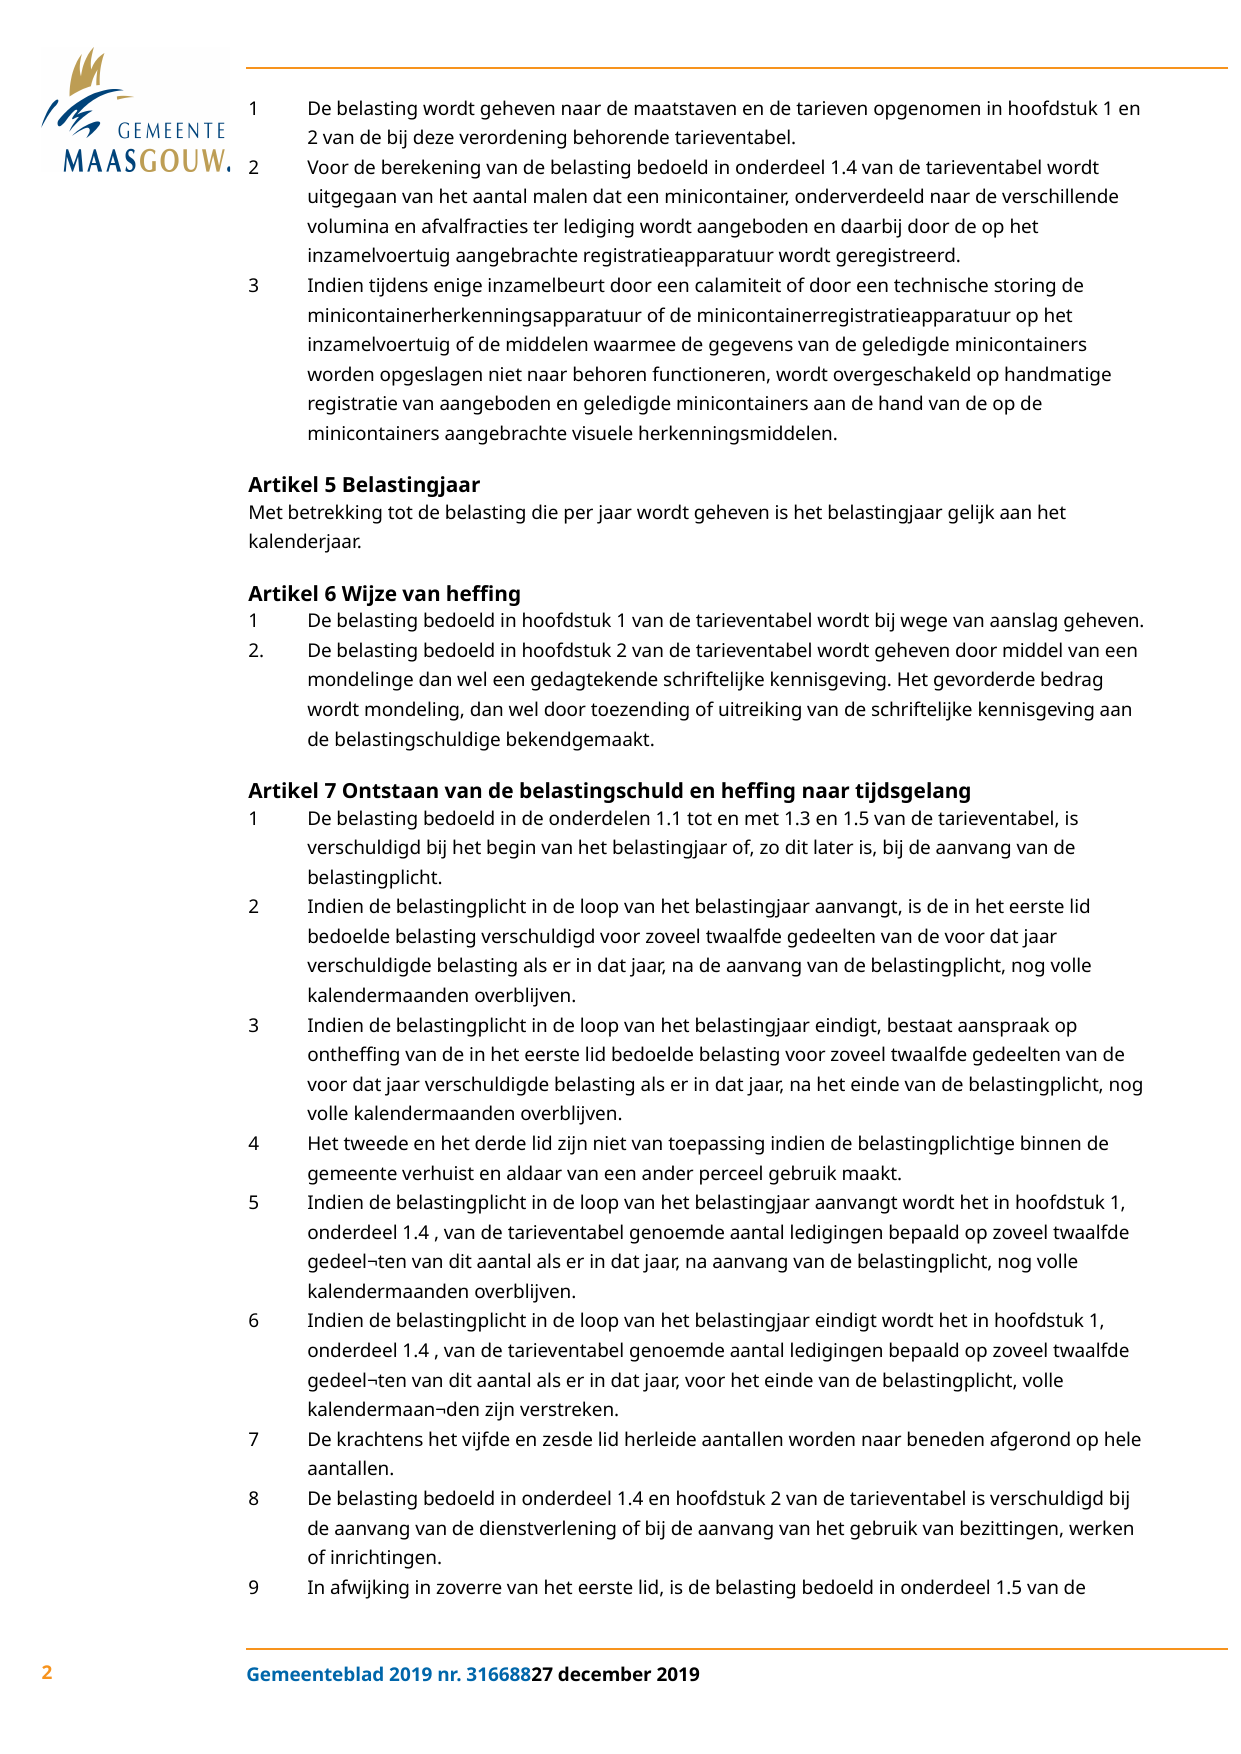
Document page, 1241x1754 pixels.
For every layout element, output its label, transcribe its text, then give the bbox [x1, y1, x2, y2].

list Indien de belastingplicht in de loop van het belastingjaar aanvangt, is de in het eerste lid bedoelde belasting verschuldigd voor zoveel twaalfde gedeelten van de voor dat jaar verschuldigde belasting als er in dat jaar, na de aanvang van de belastingplicht, nog volle kalendermaanden overblijven. [248, 893, 1152, 1008]
list Indien de belastingplicht in de loop van het belastingjaar eindigt, bestaat aanspraak op ontheffing van de in het eerste lid bedoelde belasting voor zoveel twaalfde gedeelten van de voor dat jaar verschuldigde belasting als er in dat jaar, na het einde van de belastingplicht, nog volle kalendermaanden overblijven. [248, 1012, 1152, 1126]
list De krachtens het vijfde en zesde lid herleide aantallen worden naar beneden afgerond op hele aantallen. [248, 1426, 1152, 1481]
list De belasting bedoeld in hoofdstuk 1 van de tarieventabel wordt bij wege van aanslag geheven. [248, 607, 1152, 633]
text Met betrekking tot de belasting die per jaar wordt geheven is het belastingjaar gelijk aan het kalenderjaar. [248, 499, 1152, 554]
list Voor de berekening van de belasting bedoeld in onderdeel 1.4 van de tarieventabel wordt uitgegaan van het aantal malen dat een minicontainer, onderverdeeld naar de verschillende volumina en afvalfracties ter lediging wordt aangeboden en daarbij door de op het inzamelvoertuig aangebrachte registratieapparatuur wordt geregistreerd. [248, 154, 1152, 268]
list Indien de belastingplicht in de loop van het belastingjaar aanvangt wordt het in hoofdstuk 1, onderdeel 1.4 , van de tarieventabel genoemde aantal ledigingen bepaald op zoveel twaalfde gedeel¬ten van dit aantal als er in dat jaar, na aanvang van de belastingplicht, nog volle kalendermaanden overblijven. [248, 1189, 1152, 1304]
list Indien tijdens enige inzamelbeurt door een calamiteit of door een technische storing de minicontainerherkenningsapparatuur of de minicontainerregistratieapparatuur op het inzamelvoertuig of de middelen waarmee de gegevens van de geledigde minicontainers worden opgeslagen niet naar behoren functioneren, wordt overgeschakeld op handmatige registratie van aangeboden en geledigde minicontainers aan de hand van de op de minicontainers aangebrachte visuele herkenningsmiddelen. [248, 272, 1152, 446]
list De belasting wordt geheven naar de maatstaven en de tarieven opgenomen in hoofdstuk 1 en 2 van de bij deze verordening behorende tarieventabel. [248, 95, 1152, 150]
list In afwijking in zoverre van het eerste lid, is de belasting bedoeld in onderdeel 1.5 van de [248, 1574, 1152, 1599]
list De belasting bedoeld in de onderdelen 1.1 tot en met 1.3 en 1.5 van de tarieventabel, is verschuldigd bij het begin van het belastingjaar of, zo dit later is, bij de aanvang van de belastingplicht. [248, 805, 1152, 889]
text Artikel 6 Wijze van heffing [248, 579, 1152, 607]
picture [41, 47, 231, 172]
text Artikel 5 Belastingjaar [248, 471, 1152, 499]
list Indien de belastingplicht in de loop van het belastingjaar eindigt wordt het in hoofdstuk 1, onderdeel 1.4 , van de tarieventabel genoemde aantal ledigingen bepaald op zoveel twaalfde gedeel¬ten van dit aantal als er in dat jaar, voor het einde van de belastingplicht, volle kalendermaan¬den zijn verstreken. [248, 1308, 1152, 1422]
list Het tweede en het derde lid zijn niet van toepassing indien de belastingplichtige binnen de gemeente verhuist en aldaar van een ander perceel gebruik maakt. [248, 1130, 1152, 1185]
text Artikel 7 Ontstaan van de belastingschuld en heffing naar tijdsgelang [248, 776, 1152, 805]
list De belasting bedoeld in onderdeel 1.4 en hoofdstuk 2 van de tarieventabel is verschuldigd bij de aanvang van de dienstverlening of bij de aanvang van het gebruik van bezittingen, werken of inrichtingen. [248, 1485, 1152, 1570]
list De belasting bedoeld in hoofdstuk 2 van de tarieventabel wordt geheven door middel van een mondelinge dan wel een gedagtekende schriftelijke kennisgeving. Het gevorderde bedrag wordt mondeling, dan wel door toezending of uitreiking van de schriftelijke kennisgeving aan de belastingschuldige bekendgemaakt. [248, 637, 1152, 752]
